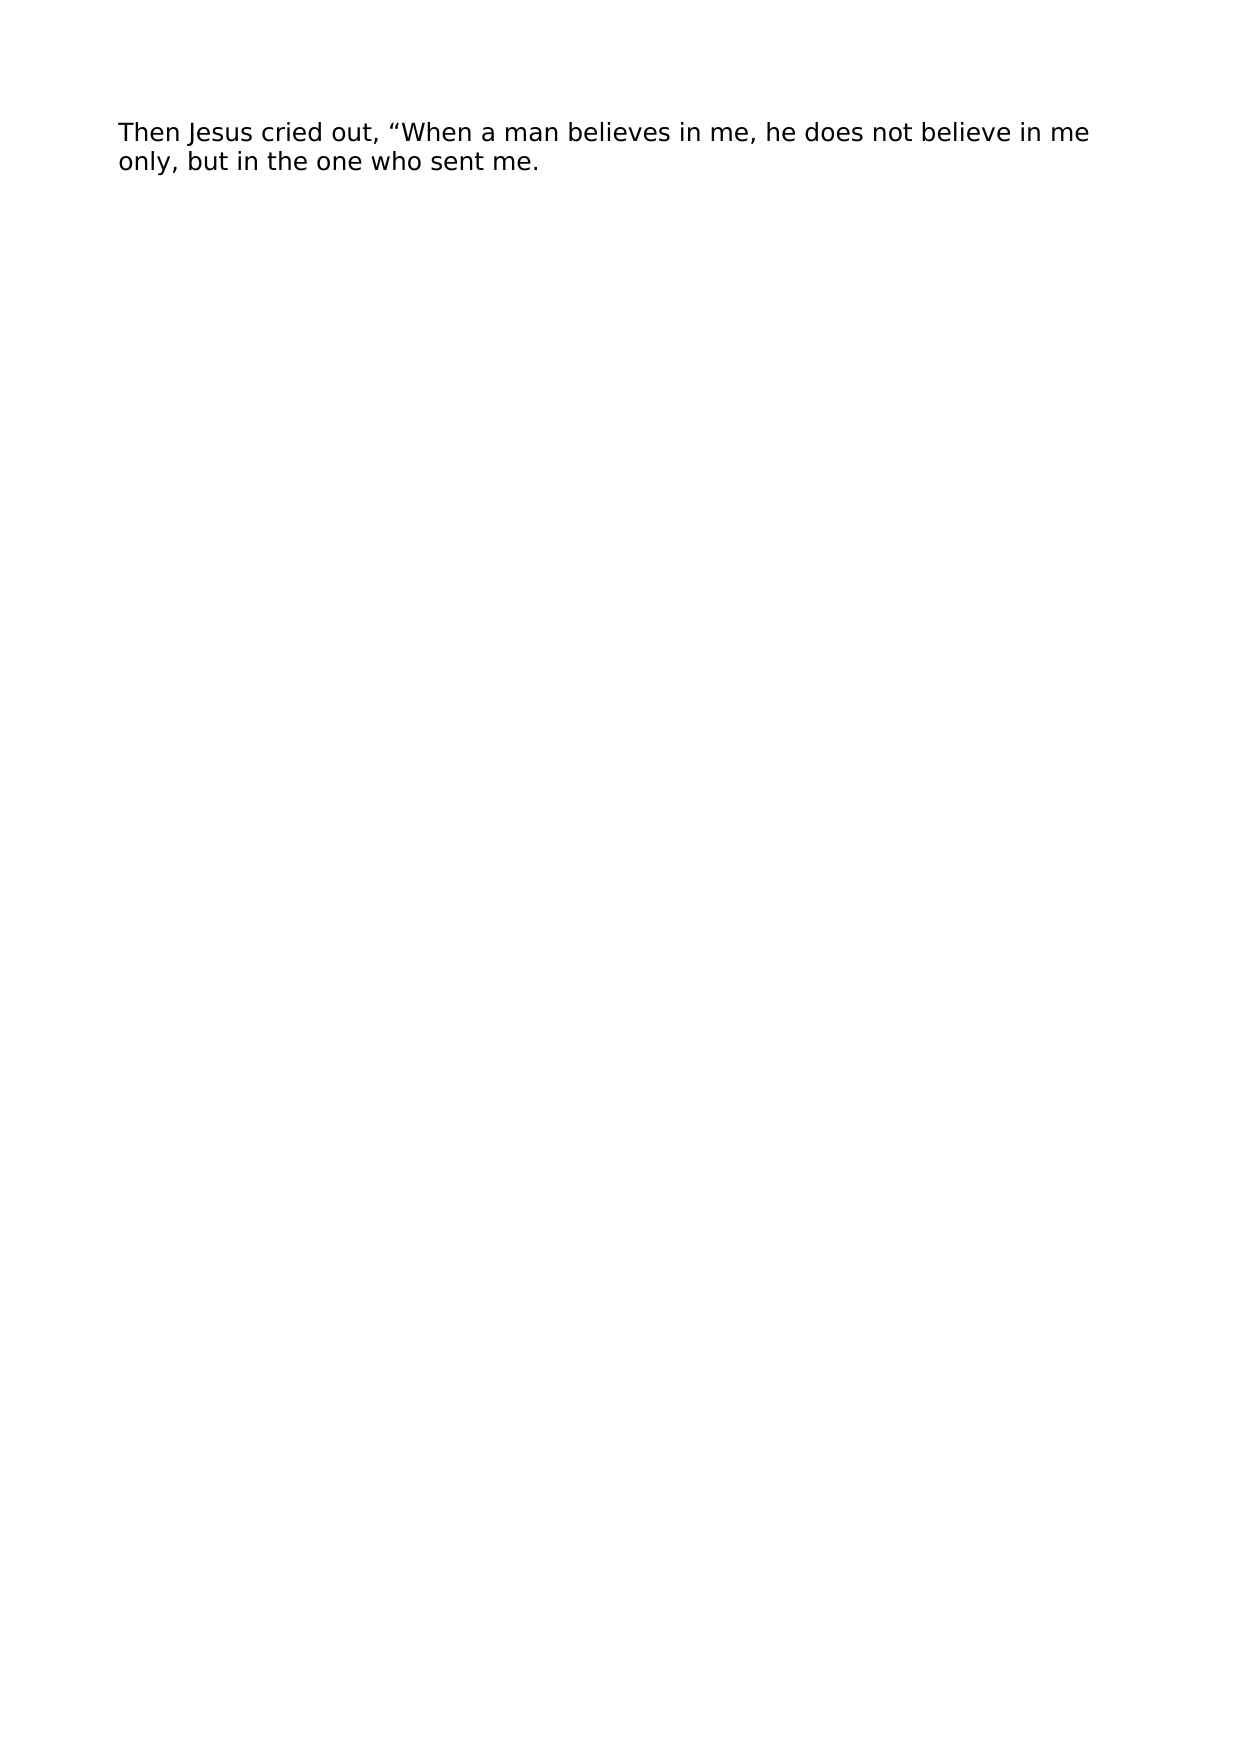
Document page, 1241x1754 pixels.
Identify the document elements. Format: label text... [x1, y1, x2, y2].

text Then Jesus cried out, “When a man believes in me, he does not believe in me only, but in the one who sent me. [118, 118, 1122, 176]
